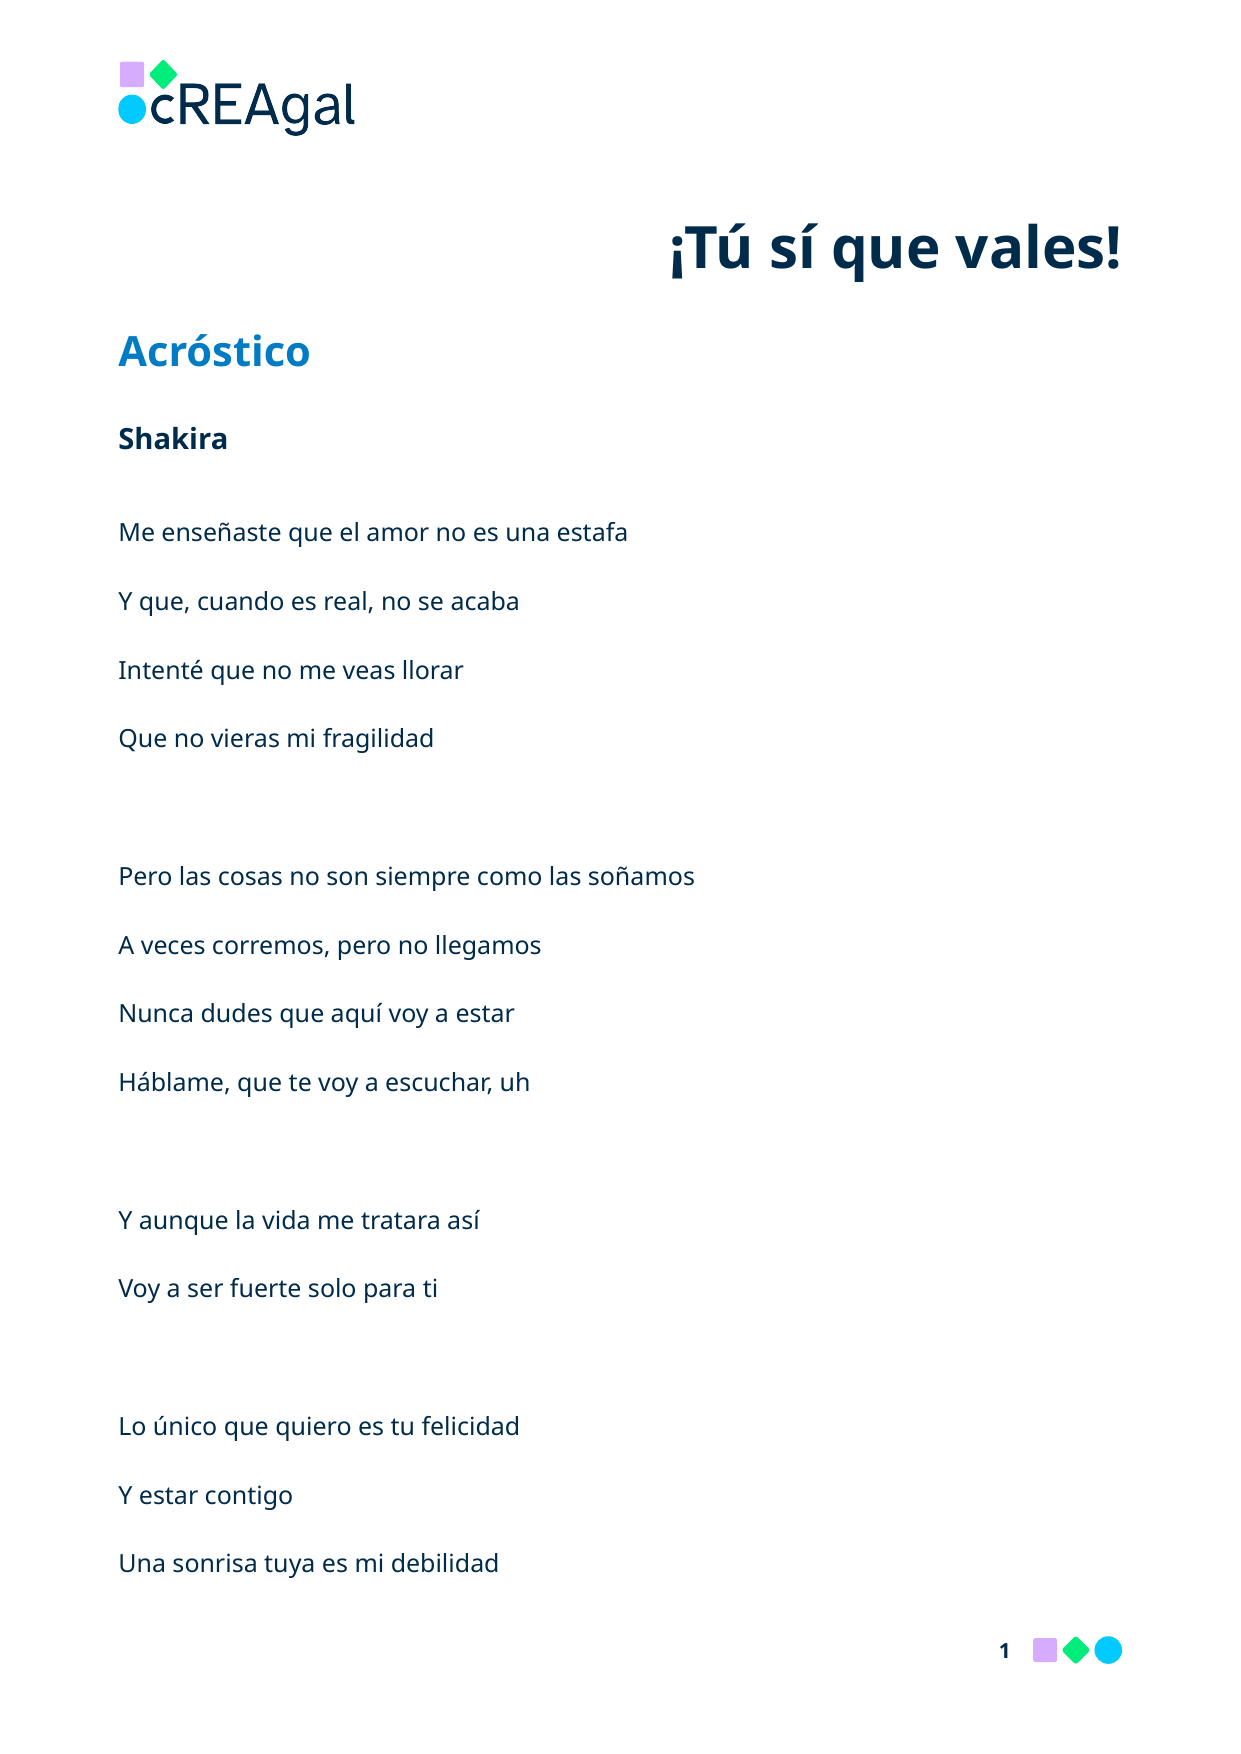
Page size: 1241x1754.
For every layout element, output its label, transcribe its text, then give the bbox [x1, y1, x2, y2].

picture [118, 60, 355, 136]
text Pero las cosas no son siempre como las soñamos [118, 858, 1122, 893]
subtitle Shakira [118, 418, 1122, 458]
text Voy a ser fuerte solo para ti [118, 1271, 1122, 1305]
text A veces corremos, pero no llegamos [118, 927, 1122, 961]
text Intenté que no me veas llorar [118, 652, 1122, 686]
text Háblame, que te voy a escuchar, uh [118, 1065, 1122, 1099]
text Nunca dudes que aquí voy a estar [118, 996, 1122, 1030]
text Lo único que quiero es tu felicidad [118, 1408, 1122, 1443]
text Que no vieras mi fragilidad [118, 721, 1122, 755]
subtitle Acróstico [118, 322, 1122, 379]
text Me enseñaste que el amor no es una estafa [118, 515, 1122, 549]
subtitle ¡Tú sí que vales! [118, 206, 1122, 285]
text Y estar contigo [118, 1477, 1122, 1511]
text Y que, cuando es real, no se acaba [118, 583, 1122, 618]
text Y aunque la vida me tratara así [118, 1202, 1122, 1236]
text Una sonrisa tuya es mi debilidad [118, 1546, 1122, 1580]
